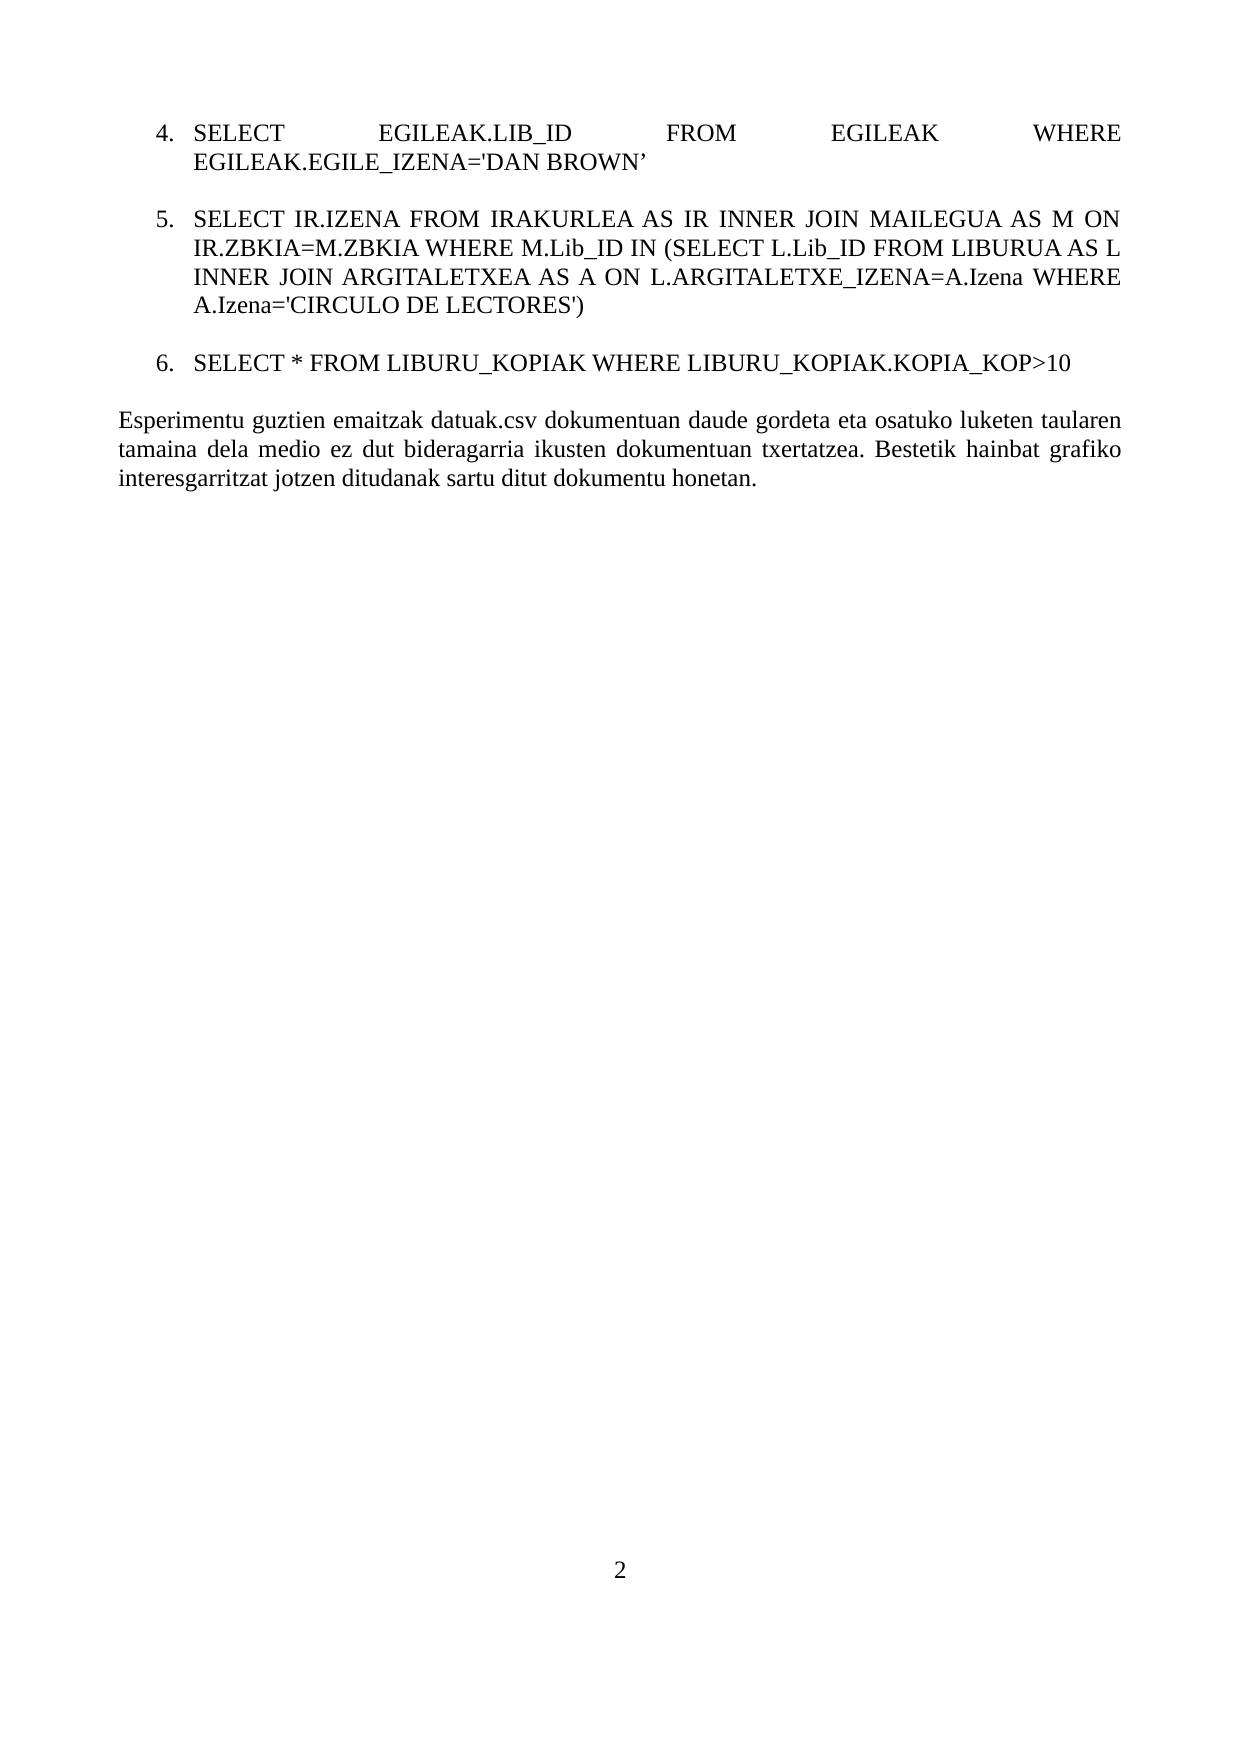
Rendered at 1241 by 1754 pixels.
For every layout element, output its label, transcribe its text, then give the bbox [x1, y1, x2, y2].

list SELECT * FROM LIBURU_KOPIAK WHERE LIBURU_KOPIAK.KOPIA_KOP>10 [156, 348, 1122, 377]
text 2 [118, 1556, 1122, 1584]
text Esperimentu guztien emaitzak datuak.csv dokumentuan daude gordeta eta osatuko luketen taularen tamaina dela medio ez dut bideragarria ikusten dokumentuan txertatzea. Bestetik hainbat grafiko interesgarritzat jotzen ditudanak sartu ditut dokumentu honetan. [118, 406, 1122, 492]
list SELECT EGILEAK.LIB_ID FROM EGILEAK WHERE EGILEAK.EGILE_IZENA='DAN BROWN’ [156, 118, 1122, 176]
list SELECT IR.IZENA FROM IRAKURLEA AS IR INNER JOIN MAILEGUA AS M ON IR.ZBKIA=M.ZBKIA WHERE M.Lib_ID IN (SELECT L.Lib_ID FROM LIBURUA AS L INNER JOIN ARGITALETXEA AS A ON L.ARGITALETXE_IZENA=A.Izena WHERE A.Izena='CIRCULO DE LECTORES') [156, 204, 1122, 319]
